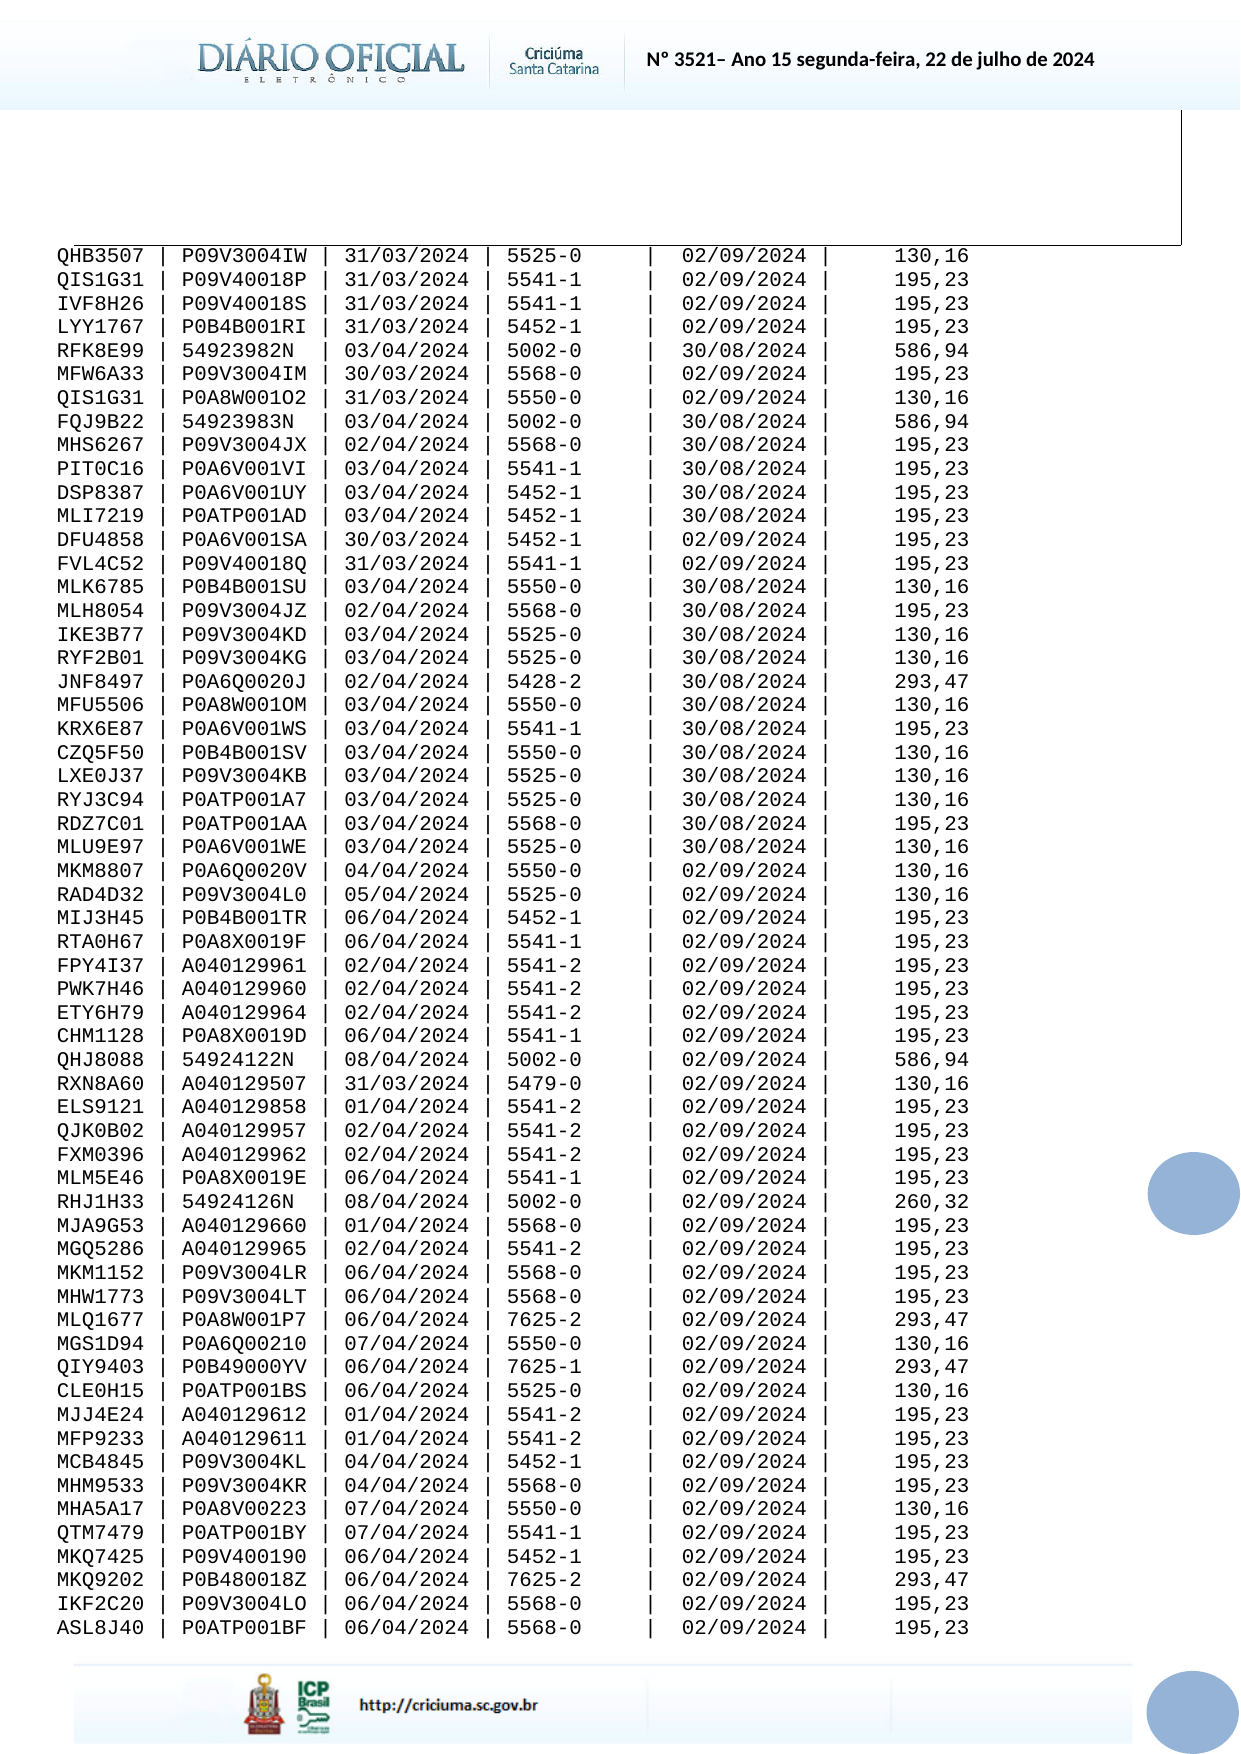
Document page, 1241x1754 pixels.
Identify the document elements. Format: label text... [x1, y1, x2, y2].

text MFW6A33 | P09V3004IM | 30/03/2024 | 5568-0 | 02/09/2024 | 195,23 [44, 363, 1181, 387]
text MFP9233 | A040129611 | 01/04/2024 | 5541-2 | 02/09/2024 | 195,23 [44, 1427, 1181, 1451]
text MLU9E97 | P0A6V001WE | 03/04/2024 | 5525-0 | 30/08/2024 | 130,16 [44, 836, 1181, 860]
text DSP8387 | P0A6V001UY | 03/04/2024 | 5452-1 | 30/08/2024 | 195,23 [44, 482, 1181, 505]
text IKF2C20 | P09V3004LO | 06/04/2024 | 5568-0 | 02/09/2024 | 195,23 [44, 1593, 1181, 1617]
text QIS1G31 | P09V40018P | 31/03/2024 | 5541-1 | 02/09/2024 | 195,23 [44, 269, 1181, 292]
text MFU5506 | P0A8W001OM | 03/04/2024 | 5550-0 | 30/08/2024 | 130,16 [44, 694, 1181, 718]
text CLE0H15 | P0ATP001BS | 06/04/2024 | 5525-0 | 02/09/2024 | 130,16 [44, 1380, 1181, 1404]
text QHB3507 | P09V3004IW | 31/03/2024 | 5525-0 | 02/09/2024 | 130,16 [44, 245, 1181, 269]
text IKE3B77 | P09V3004KD | 03/04/2024 | 5525-0 | 30/08/2024 | 130,16 [44, 623, 1181, 647]
text PWK7H46 | A040129960 | 02/04/2024 | 5541-2 | 02/09/2024 | 195,23 [44, 978, 1181, 1002]
text CZQ5F50 | P0B4B001SV | 03/04/2024 | 5550-0 | 30/08/2024 | 130,16 [44, 742, 1181, 765]
text RHJ1H33 | 54924126N | 08/04/2024 | 5002-0 | 02/09/2024 | 260,32 [44, 1191, 1153, 1215]
text QHJ8088 | 54924122N | 08/04/2024 | 5002-0 | 02/09/2024 | 586,94 [44, 1049, 1181, 1073]
text MLQ1677 | P0A8W001P7 | 06/04/2024 | 7625-2 | 02/09/2024 | 293,47 [44, 1309, 1181, 1333]
text MKM1152 | P09V3004LR | 06/04/2024 | 5568-0 | 02/09/2024 | 195,23 [44, 1262, 1181, 1286]
text ELS9121 | A040129858 | 01/04/2024 | 5541-2 | 02/09/2024 | 195,23 [44, 1096, 1181, 1120]
text MGS1D94 | P0A6Q00210 | 07/04/2024 | 5550-0 | 02/09/2024 | 130,16 [44, 1333, 1181, 1357]
text MKM8807 | P0A6Q0020V | 04/04/2024 | 5550-0 | 02/09/2024 | 130,16 [44, 860, 1181, 884]
text RTA0H67 | P0A8X0019F | 06/04/2024 | 5541-1 | 02/09/2024 | 195,23 [44, 931, 1181, 954]
text RXN8A60 | A040129507 | 31/03/2024 | 5479-0 | 02/09/2024 | 130,16 [44, 1073, 1181, 1096]
text FVL4C52 | P09V40018Q | 31/03/2024 | 5541-1 | 02/09/2024 | 195,23 [44, 553, 1181, 576]
text LXE0J37 | P09V3004KB | 03/04/2024 | 5525-0 | 30/08/2024 | 130,16 [44, 765, 1181, 789]
text MHW1773 | P09V3004LT | 06/04/2024 | 5568-0 | 02/09/2024 | 195,23 [44, 1286, 1181, 1309]
text MGQ5286 | A040129965 | 02/04/2024 | 5541-2 | 02/09/2024 | 195,23 [44, 1238, 1181, 1262]
text MHA5A17 | P0A8V00223 | 07/04/2024 | 5550-0 | 02/09/2024 | 130,16 [44, 1498, 1181, 1522]
text MLM5E46 | P0A8X0019E | 06/04/2024 | 5541-1 | 02/09/2024 | 195,23 [44, 1167, 1157, 1191]
text CHM1128 | P0A8X0019D | 06/04/2024 | 5541-1 | 02/09/2024 | 195,23 [44, 1026, 1181, 1049]
text MLK6785 | P0B4B001SU | 03/04/2024 | 5550-0 | 30/08/2024 | 130,16 [44, 576, 1181, 600]
text MIJ3H45 | P0B4B001TR | 06/04/2024 | 5452-1 | 02/09/2024 | 195,23 [44, 907, 1181, 931]
text LYY1767 | P0B4B001RI | 31/03/2024 | 5452-1 | 02/09/2024 | 195,23 [44, 316, 1181, 340]
text MKQ7425 | P09V400190 | 06/04/2024 | 5452-1 | 02/09/2024 | 195,23 [44, 1546, 1181, 1569]
text FXM0396 | A040129962 | 02/04/2024 | 5541-2 | 02/09/2024 | 195,23 [44, 1144, 1181, 1167]
text QIY9403 | P0B49000YV | 06/04/2024 | 7625-1 | 02/09/2024 | 293,47 [44, 1357, 1181, 1380]
text MLI7219 | P0ATP001AD | 03/04/2024 | 5452-1 | 30/08/2024 | 195,23 [44, 505, 1181, 529]
text MJA9G53 | A040129660 | 01/04/2024 | 5568-0 | 02/09/2024 | 195,23 [44, 1215, 1181, 1238]
text PIT0C16 | P0A6V001VI | 03/04/2024 | 5541-1 | 30/08/2024 | 195,23 [44, 458, 1181, 482]
text RYJ3C94 | P0ATP001A7 | 03/04/2024 | 5525-0 | 30/08/2024 | 130,16 [44, 789, 1181, 813]
text RAD4D32 | P09V3004L0 | 05/04/2024 | 5525-0 | 02/09/2024 | 130,16 [44, 884, 1181, 907]
text MKQ9202 | P0B480018Z | 06/04/2024 | 7625-2 | 02/09/2024 | 293,47 [44, 1569, 1181, 1593]
text RYF2B01 | P09V3004KG | 03/04/2024 | 5525-0 | 30/08/2024 | 130,16 [44, 647, 1181, 671]
text MLH8054 | P09V3004JZ | 02/04/2024 | 5568-0 | 30/08/2024 | 195,23 [44, 600, 1181, 623]
text QTM7479 | P0ATP001BY | 07/04/2024 | 5541-1 | 02/09/2024 | 195,23 [44, 1522, 1181, 1546]
text KRX6E87 | P0A6V001WS | 03/04/2024 | 5541-1 | 30/08/2024 | 195,23 [44, 718, 1181, 742]
text MHS6267 | P09V3004JX | 02/04/2024 | 5568-0 | 30/08/2024 | 195,23 [44, 434, 1181, 458]
text FPY4I37 | A040129961 | 02/04/2024 | 5541-2 | 02/09/2024 | 195,23 [44, 954, 1181, 978]
text IVF8H26 | P09V40018S | 31/03/2024 | 5541-1 | 02/09/2024 | 195,23 [44, 292, 1181, 316]
text MHM9533 | P09V3004KR | 04/04/2024 | 5568-0 | 02/09/2024 | 195,23 [44, 1475, 1181, 1498]
text ETY6H79 | A040129964 | 02/04/2024 | 5541-2 | 02/09/2024 | 195,23 [44, 1002, 1181, 1026]
text JNF8497 | P0A6Q0020J | 02/04/2024 | 5428-2 | 30/08/2024 | 293,47 [44, 671, 1181, 694]
text FQJ9B22 | 54923983N | 03/04/2024 | 5002-0 | 30/08/2024 | 586,94 [44, 411, 1181, 434]
text RDZ7C01 | P0ATP001AA | 03/04/2024 | 5568-0 | 30/08/2024 | 195,23 [44, 813, 1181, 836]
text MJJ4E24 | A040129612 | 01/04/2024 | 5541-2 | 02/09/2024 | 195,23 [44, 1404, 1181, 1427]
text DFU4858 | P0A6V001SA | 30/03/2024 | 5452-1 | 02/09/2024 | 195,23 [44, 529, 1181, 553]
text MCB4845 | P09V3004KL | 04/04/2024 | 5452-1 | 02/09/2024 | 195,23 [44, 1451, 1181, 1475]
text ASL8J40 | P0ATP001BF | 06/04/2024 | 5568-0 | 02/09/2024 | 195,23 [44, 1617, 1181, 1640]
text RFK8E99 | 54923982N | 03/04/2024 | 5002-0 | 30/08/2024 | 586,94 [44, 340, 1181, 363]
text QJK0B02 | A040129957 | 02/04/2024 | 5541-2 | 02/09/2024 | 195,23 [44, 1120, 1181, 1144]
text QIS1G31 | P0A8W001O2 | 31/03/2024 | 5550-0 | 02/09/2024 | 130,16 [44, 387, 1181, 411]
